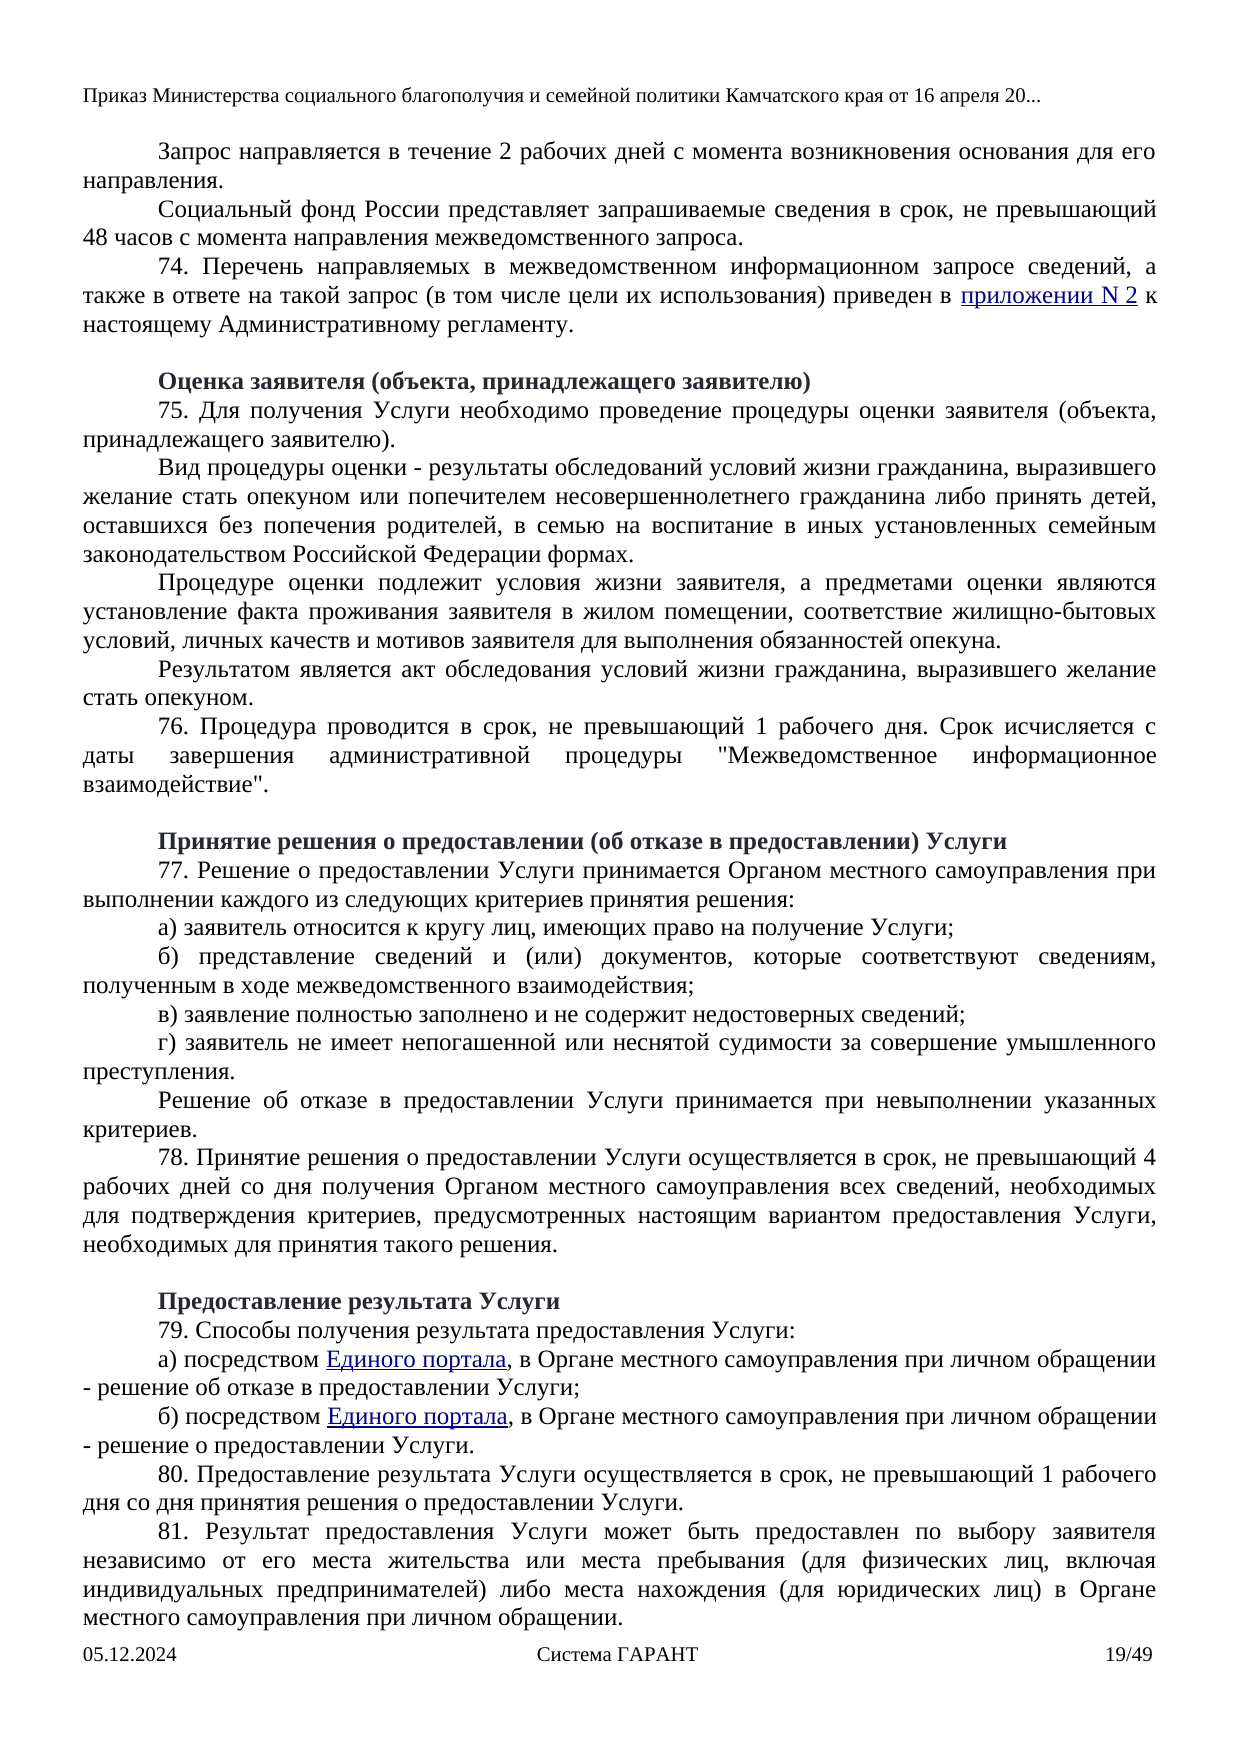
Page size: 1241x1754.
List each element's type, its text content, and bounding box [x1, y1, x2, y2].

text б) посредством Единого портала, в Органе местного самоуправления при личном обращении - решение о предоставлении Услуги. [83, 1401, 1157, 1459]
text Процедуре оценки подлежит условия жизни заявителя, а предметами оценки являются установление факта проживания заявителя в жилом помещении, соответствие жилищно-бытовых условий, личных качеств и мотивов заявителя для выполнения обязанностей опекуна. [83, 567, 1157, 654]
text в) заявление полностью заполнено и не содержит недостоверных сведений; [83, 999, 1157, 1027]
text 74. Перечень направляемых в межведомственном информационном запросе сведений, а также в ответе на такой запрос (в том числе цели их использования) приведен в приложении N 2 к настоящему Административному регламенту. [83, 251, 1157, 337]
text Предоставление результата Услуги [83, 1286, 1157, 1315]
text Оценка заявителя (объекта, принадлежащего заявителю) [83, 366, 1157, 395]
text Принятие решения о предоставлении (об отказе в предоставлении) Услуги [83, 826, 1157, 855]
text Решение об отказе в предоставлении Услуги принимается при невыполнении указанных критериев. [83, 1085, 1157, 1142]
text Результатом является акт обследования условий жизни гражданина, выразившего желание стать опекуном. [83, 654, 1157, 711]
text Социальный фонд России представляет запрашиваемые сведения в срок, не превышающий 48 часов с момента направления межведомственного запроса. [83, 194, 1157, 251]
text б) представление сведений и (или) документов, которые соответствуют сведениям, полученным в ходе межведомственного взаимодействия; [83, 941, 1157, 999]
text 77. Решение о предоставлении Услуги принимается Органом местного самоуправления при выполнении каждого из следующих критериев принятия решения: [83, 855, 1157, 912]
text Вид процедуры оценки - результаты обследований условий жизни гражданина, выразившего желание стать опекуном или попечителем несовершеннолетнего гражданина либо принять детей, оставшихся без попечения родителей, в семью на воспитание в иных установленных семейным законодательством Российской Федерации формах. [83, 452, 1157, 567]
text а) заявитель относится к кругу лиц, имеющих право на получение Услуги; [83, 912, 1157, 941]
text 79. Способы получения результата предоставления Услуги: [83, 1315, 1157, 1344]
text 75. Для получения Услуги необходимо проведение процедуры оценки заявителя (объекта, принадлежащего заявителю). [83, 395, 1157, 452]
text 81. Результат предоставления Услуги может быть предоставлен по выбору заявителя независимо от его места жительства или места пребывания (для физических лиц, включая индивидуальных предпринимателей) либо места нахождения (для юридических лиц) в Органе местного самоуправления при личном обращении. [83, 1516, 1157, 1631]
text 80. Предоставление результата Услуги осуществляется в срок, не превышающий 1 рабочего дня со дня принятия решения о предоставлении Услуги. [83, 1459, 1157, 1516]
text 78. Принятие решения о предоставлении Услуги осуществляется в срок, не превышающий 4 рабочих дней со дня получения Органом местного самоуправления всех сведений, необходимых для подтверждения критериев, предусмотренных настоящим вариантом предоставления Услуги, необходимых для принятия такого решения. [83, 1142, 1157, 1257]
text 76. Процедура проводится в срок, не превышающий 1 рабочего дня. Срок исчисляется с даты завершения административной процедуры "Межведомственное информационное взаимодействие". [83, 711, 1157, 797]
text Запрос направляется в течение 2 рабочих дней с момента возникновения основания для его направления. [83, 136, 1157, 194]
text г) заявитель не имеет непогашенной или неснятой судимости за совершение умышленного преступления. [83, 1027, 1157, 1085]
text а) посредством Единого портала, в Органе местного самоуправления при личном обращении - решение об отказе в предоставлении Услуги; [83, 1344, 1157, 1401]
